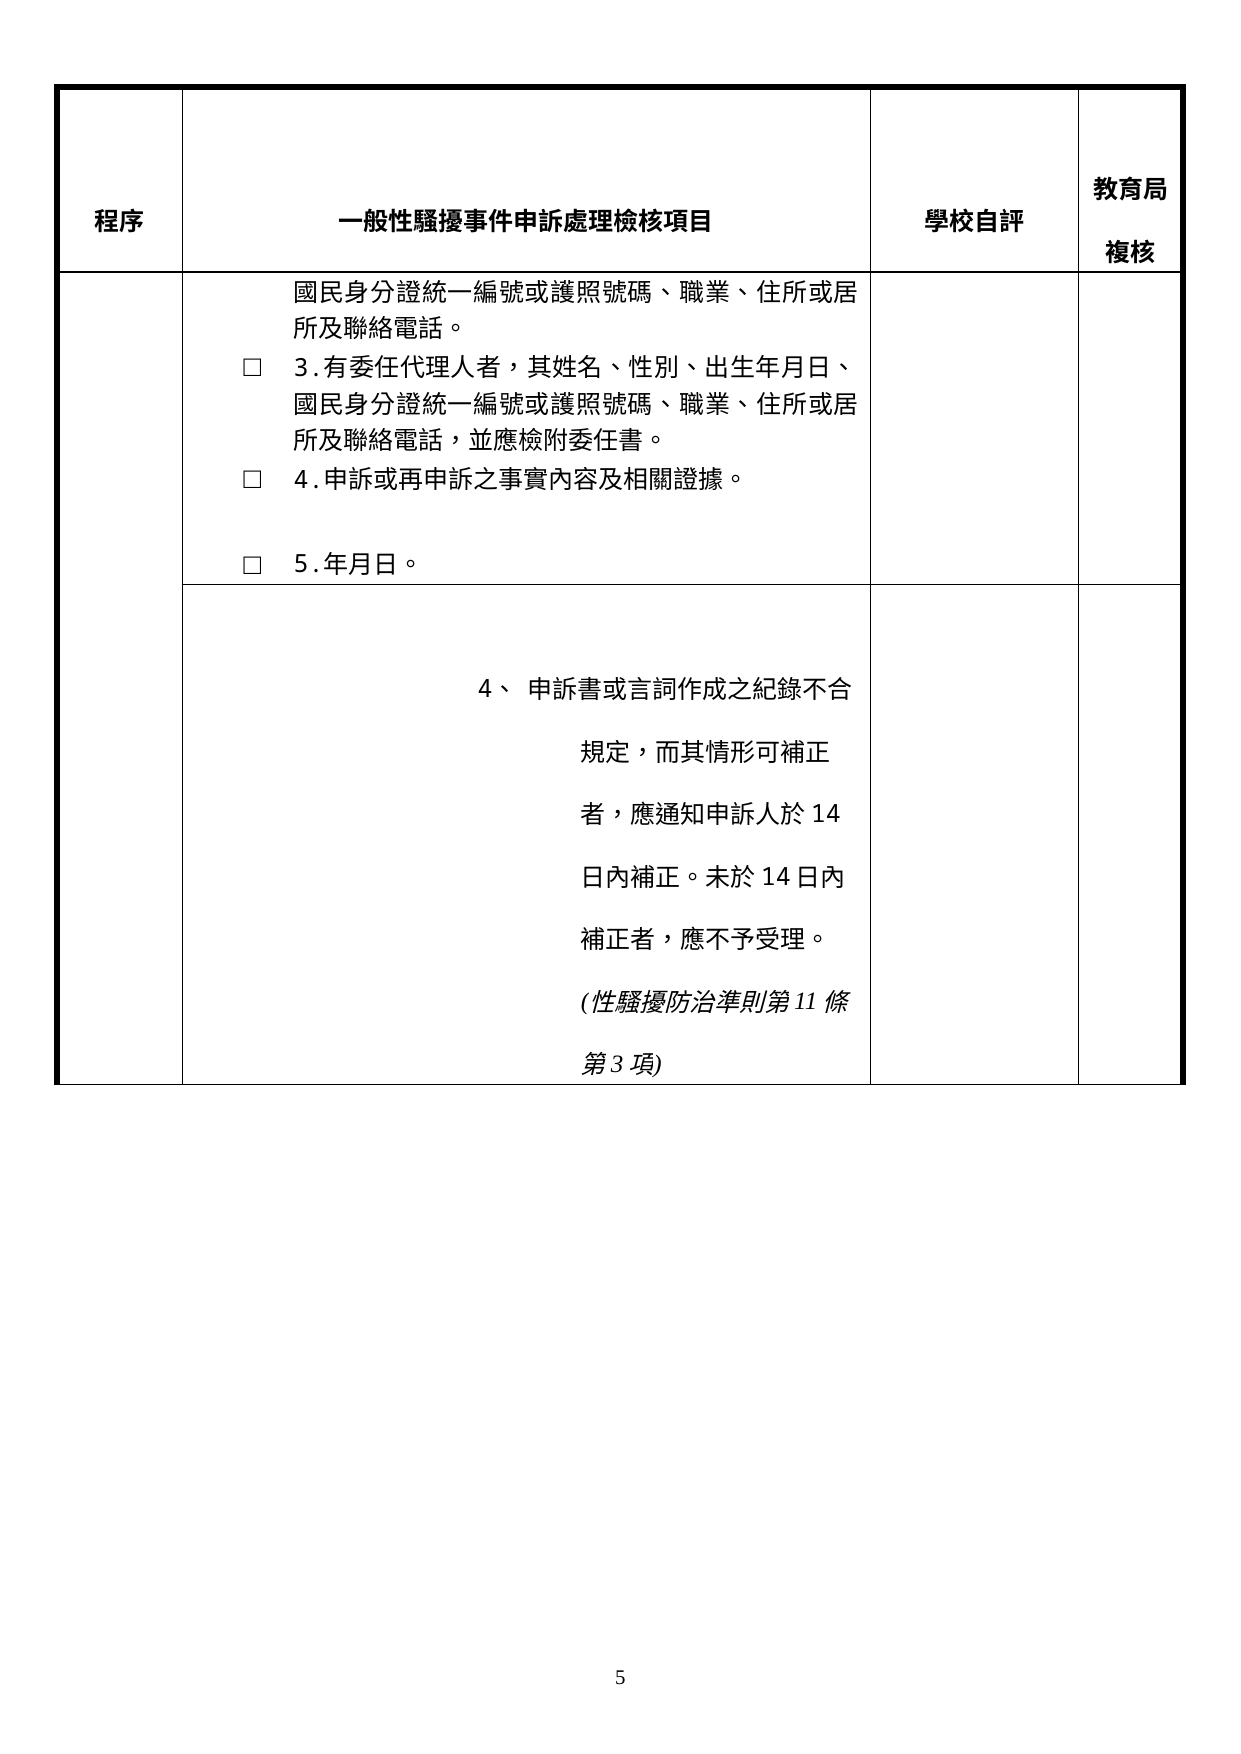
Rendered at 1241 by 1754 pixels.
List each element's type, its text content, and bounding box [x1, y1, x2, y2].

table_cell [1079, 273, 1180, 584]
table_cell [1079, 585, 1180, 1084]
table_cell 國民身分證統一編號或護照號碼、職業、住所或居所及聯絡電話。 3.有委任代理人者，其姓名、性別、出生年月日、國民身分證統一編號或護照號碼、職業、住所或居所及聯絡電話，並應檢附委任書。 4.申訴或再申訴之事實內容及相關證據。 5.年月日。 [183, 273, 870, 584]
table_cell [871, 273, 1078, 584]
table_header 一般性騷擾事件申訴處理檢核項目 [183, 90, 870, 271]
table_cell [60, 273, 182, 1084]
table_header 教育局複核 [1079, 90, 1180, 271]
table_cell [871, 585, 1078, 1084]
table_header 程序 [60, 90, 182, 271]
table_cell 申訴書或言詞作成之紀錄不合規定，而其情形可補正者，應通知申訴人於14日內補正。未於14日內補正者，應不予受理。(性騷擾防治準則第11條第3項) [183, 585, 870, 1084]
table_header 學校自評 [871, 90, 1078, 271]
